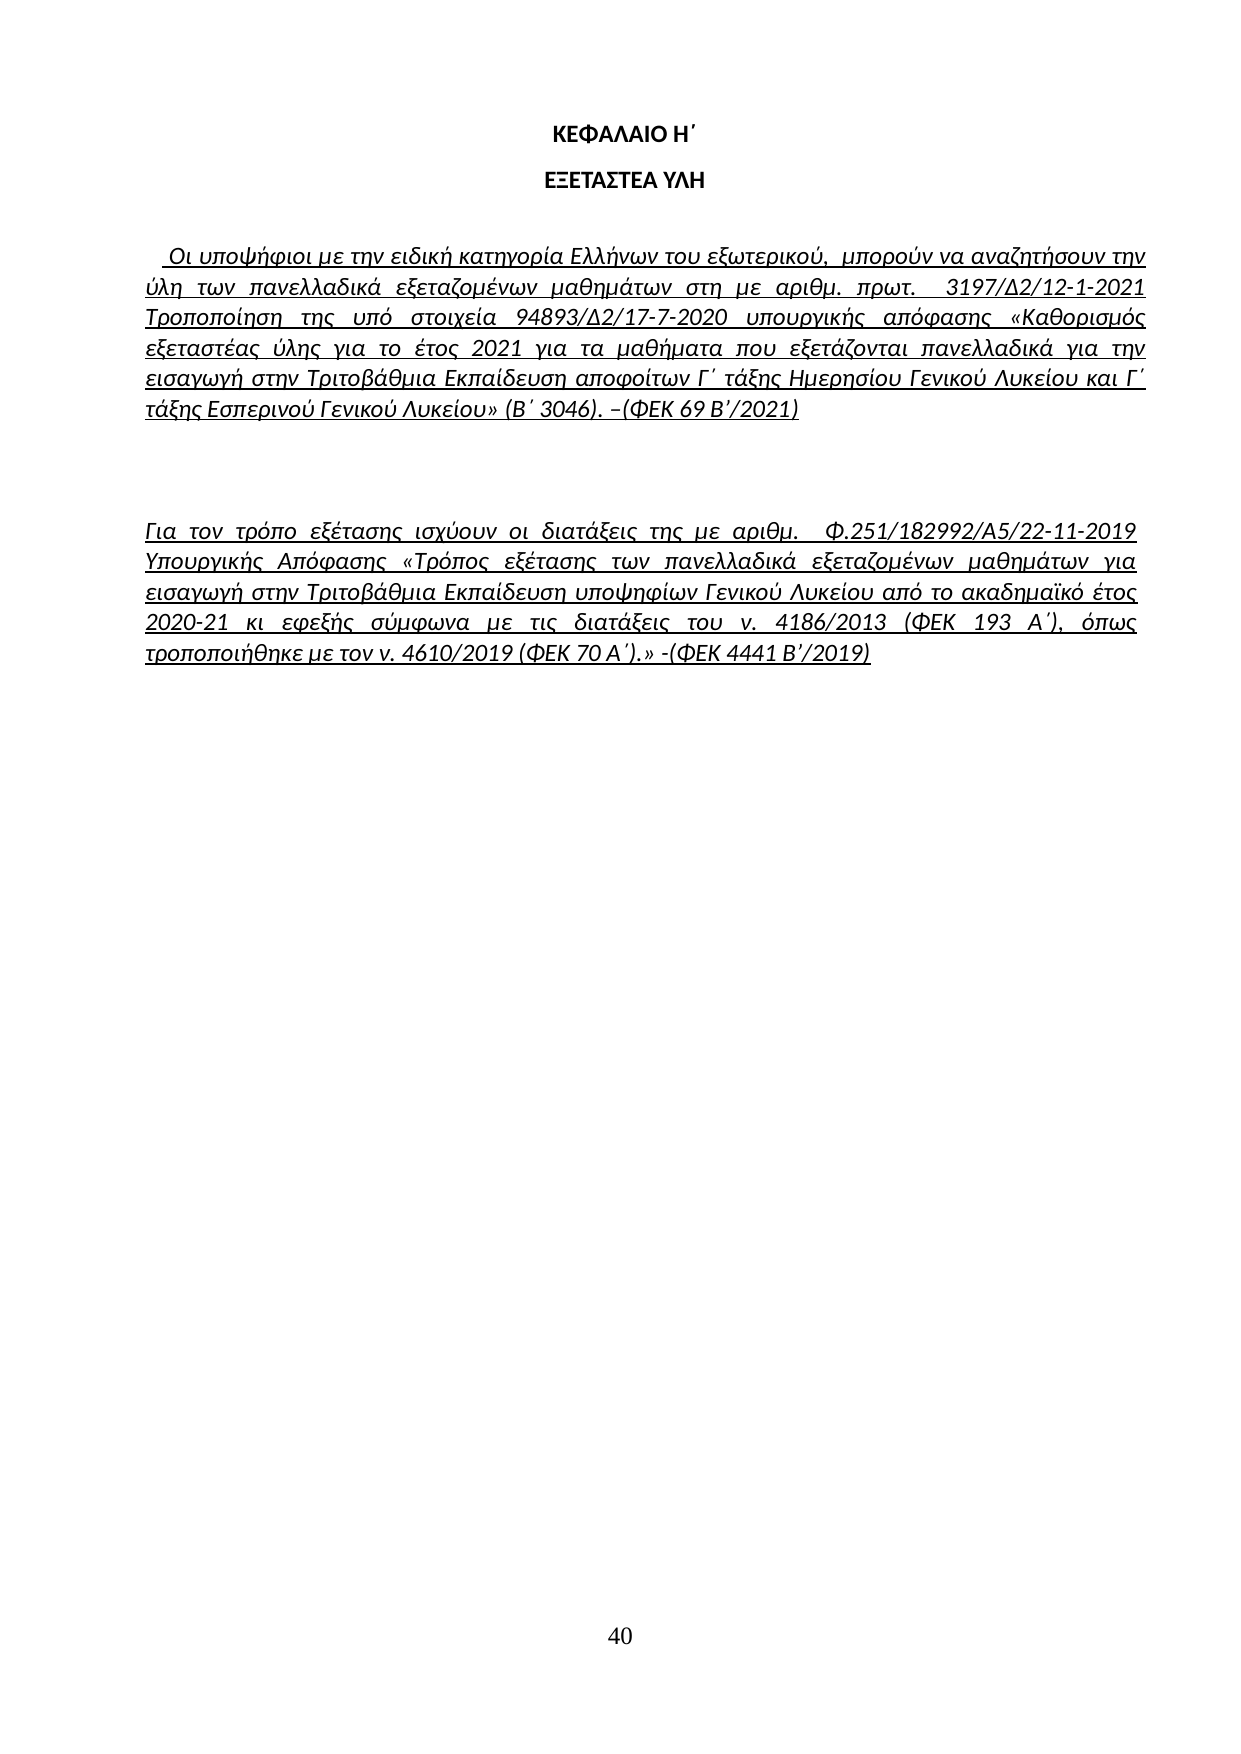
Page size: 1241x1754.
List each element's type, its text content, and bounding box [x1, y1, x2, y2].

subtitle ΚΕΦΑΛΑΙΟ Η΄ [100, 118, 1149, 149]
text Οι υποψήφιοι με την ειδική κατηγορία Ελλήνων του εξωτερικoύ, μπορούν να αναζητήσουν την ύλη των πανελλαδικά εξεταζομένων μαθημάτων στη με αριθμ. πρωτ. 3197/Δ2/12-1-2021 Τροποποίηση της υπό στοιχεία 94893/Δ2/17-7-2020 υπουργικής απόφασης «Καθορισμός εξεταστέας ύλης για το έτος 2021 για τα μαθήματα που εξετάζονται πανελλαδικά για την εισαγωγή στην Τριτοβάθμια Εκπαίδευση αποφοίτων Γ΄ τάξης Ημερησίου Γενικού Λυκείου και Γ΄ τάξης Εσπερινού Γενικού Λυκείου» (Β΄ 3046). –(ΦΕΚ 69 Β’/2021) [0, 240, 1149, 423]
subtitle ΕΞΕΤΑΣΤΕΑ ΥΛΗ [100, 164, 1149, 194]
text Για τον τρόπο εξέτασης ισχύουν οι διατάξεις της με αριθμ. Φ.251/182992/Α5/22-11-2019 Υπουργικής Απόφασης «Τρόπος εξέτασης των πανελλαδικά εξεταζομένων μαθημάτων για εισαγωγή στην Τριτοβάθμια Εκπαίδευση υποψηφίων Γενικού Λυκείου από το ακαδημαϊκό έτος 2020-21 κι εφεξής σύμφωνα με τις διατάξεις του ν. 4186/2013 (ΦΕΚ 193 Α΄), όπως τροποποιήθηκε με τον ν. 4610/2019 (ΦΕΚ 70 Α΄).» -(ΦΕΚ 4441 Β’/2019) [145, 515, 1140, 667]
